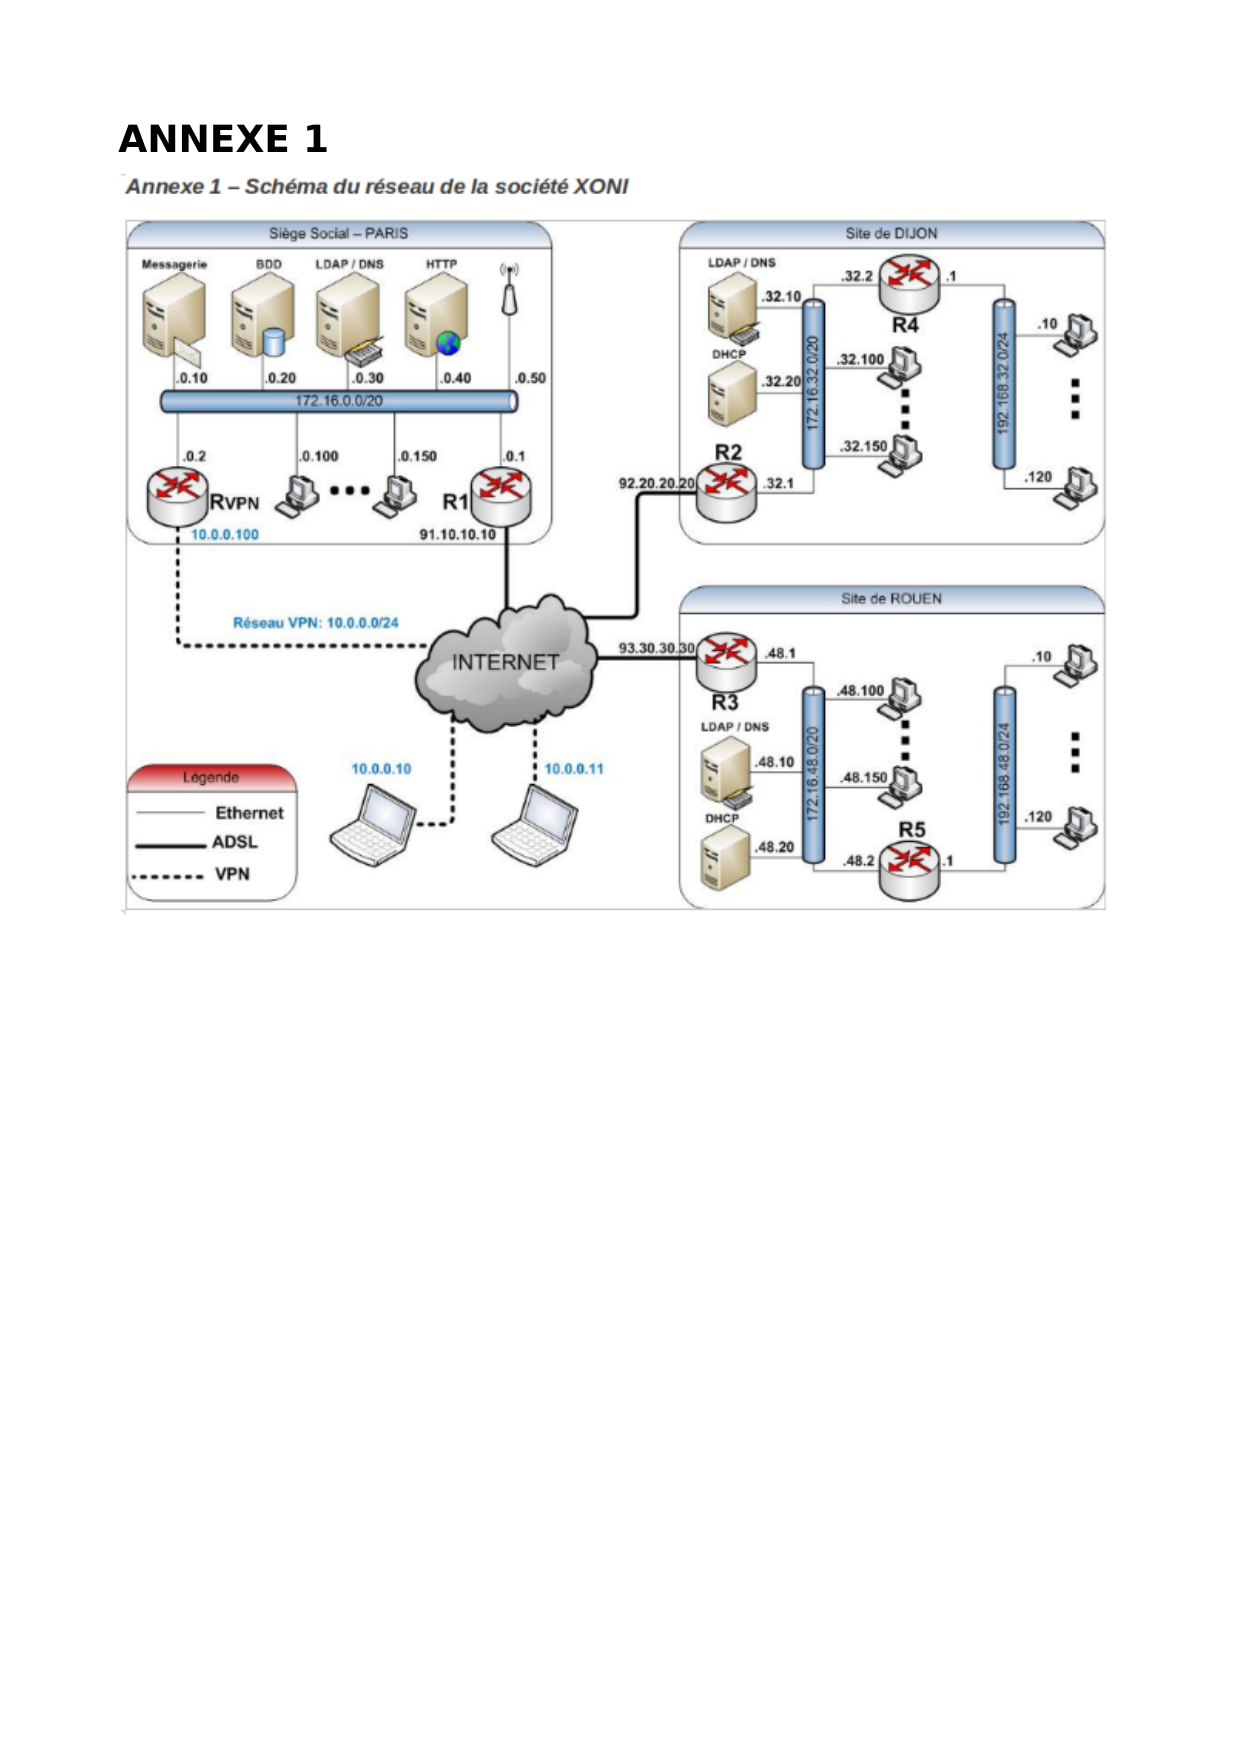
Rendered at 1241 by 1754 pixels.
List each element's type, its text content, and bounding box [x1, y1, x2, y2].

picture [118, 174, 1123, 918]
subtitle ANNEXE 1 [118, 118, 1122, 162]
